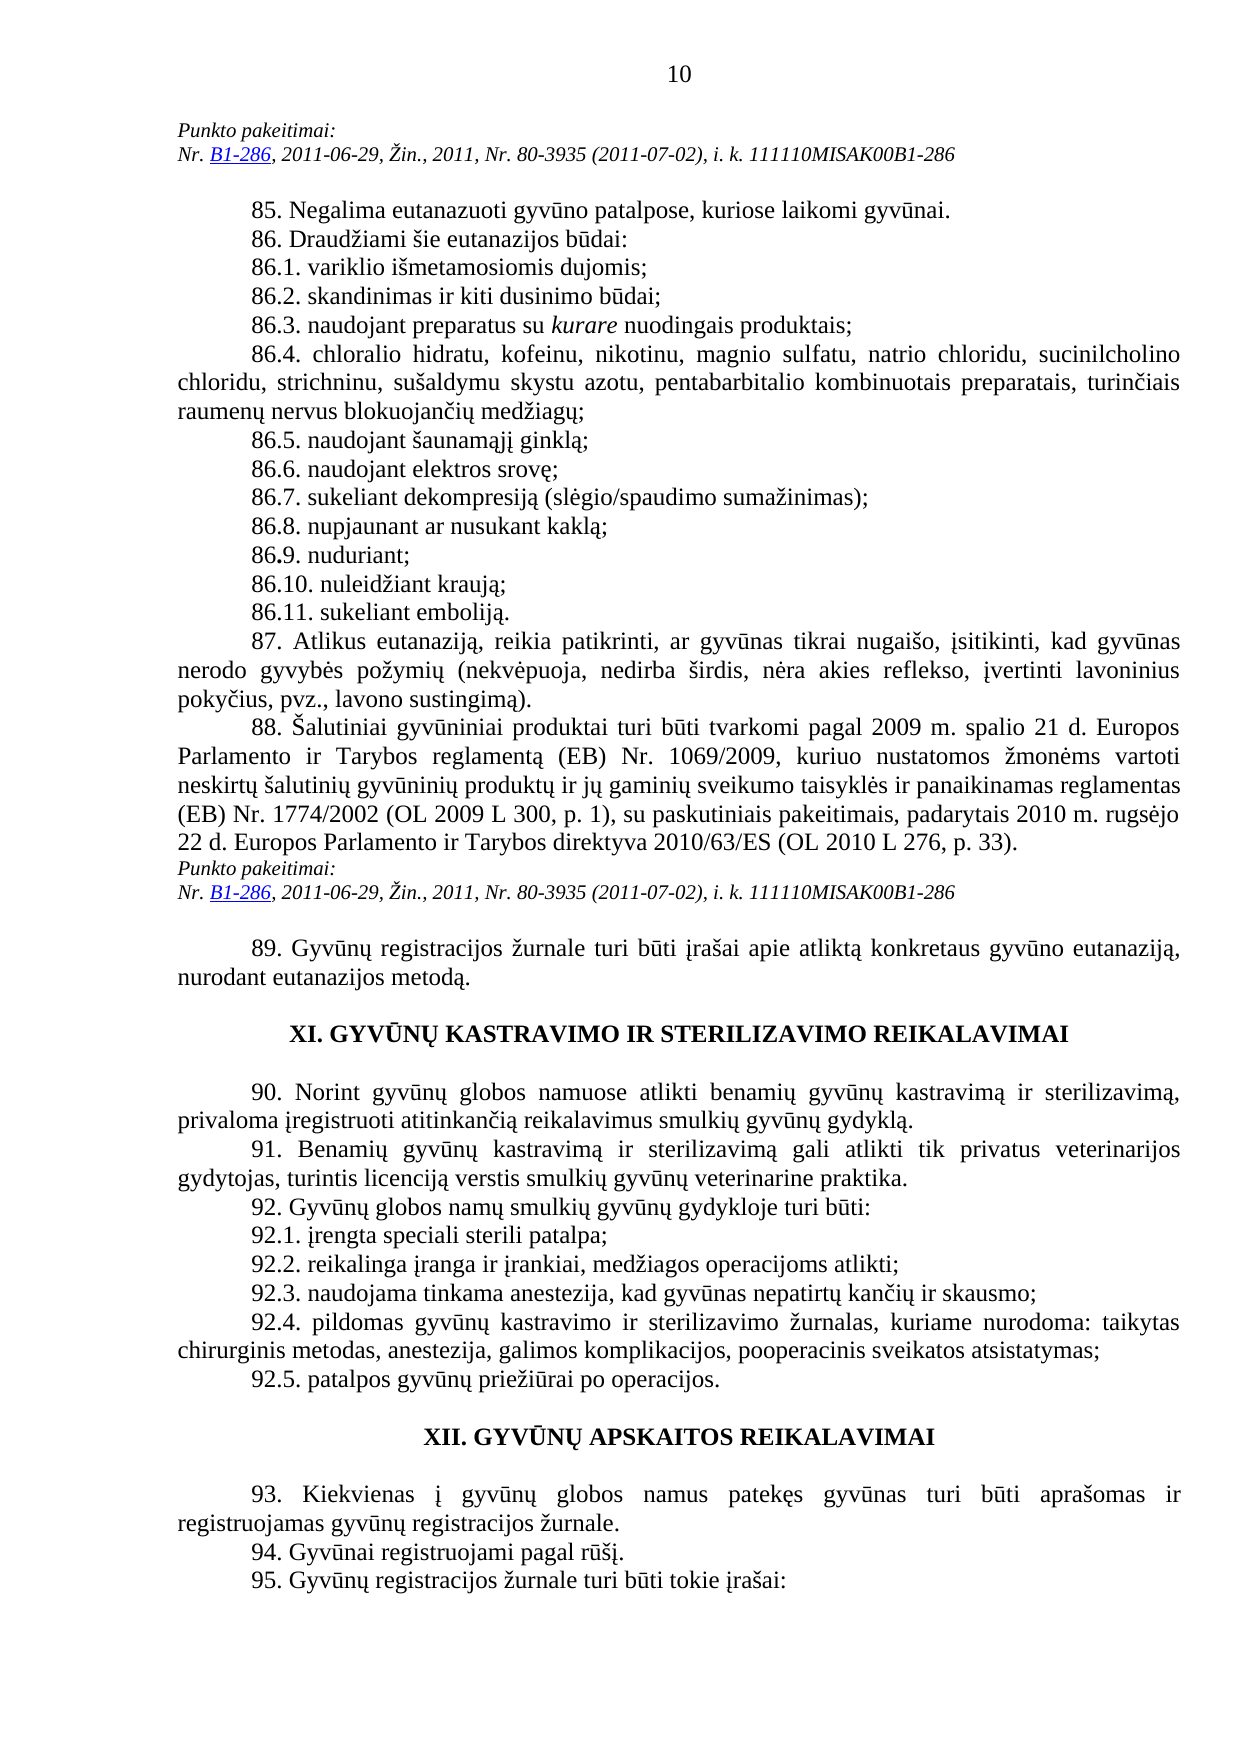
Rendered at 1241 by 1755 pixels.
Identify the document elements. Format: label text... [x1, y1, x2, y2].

text 86.9. nuduriant; [177, 540, 1181, 569]
text Nr. B1-286, 2011-06-29, Žin., 2011, Nr. 80-3935 (2011-07-02), i. k. 111110MISAK00B1-286 [177, 880, 1181, 904]
text Punkto pakeitimai: [177, 118, 1181, 142]
text 92.5. patalpos gyvūnų priežiūrai po operacijos. [177, 1364, 1181, 1393]
text 86.4. chloralio hidratu, kofeinu, nikotinu, magnio sulfatu, natrio chloridu, sucinilcholino chloridu, strichninu, sušaldymu skystu azotu, pentabarbitalio kombinuotais preparatais, turinčiais raumenų nervus blokuojančių medžiagų; [177, 339, 1181, 425]
text 86.8. nupjaunant ar nusukant kaklą; [177, 511, 1181, 540]
text 91. Benamių gyvūnų kastravimą ir sterilizavimą gali atlikti tik privatus veterinarijos gydytojas, turintis licenciją verstis smulkių gyvūnų veterinarine praktika. [177, 1134, 1181, 1192]
text 93. Kiekvienas į gyvūnų globos namus patekęs gyvūnas turi būti aprašomas ir registruojamas gyvūnų registracijos žurnale. [177, 1479, 1181, 1537]
text XII. GYVŪNŲ APSKAITOS REIKALAVIMAI [177, 1422, 1181, 1451]
text 95. Gyvūnų registracijos žurnale turi būti tokie įrašai: [177, 1566, 1181, 1594]
text 92.4. pildomas gyvūnų kastravimo ir sterilizavimo žurnalas, kuriame nurodoma: taikytas chirurginis metodas, anestezija, galimos komplikacijos, pooperacinis sveikatos atsistatymas; [177, 1307, 1181, 1364]
text Punkto pakeitimai: [177, 856, 1181, 880]
text 86.1. variklio išmetamosiomis dujomis; [177, 252, 1181, 281]
text 92.3. naudojama tinkama anestezija, kad gyvūnas nepatirtų kančių ir skausmo; [177, 1278, 1181, 1307]
text 92. Gyvūnų globos namų smulkių gyvūnų gydykloje turi būti: [177, 1192, 1181, 1221]
text 86.7. sukeliant dekompresiją (slėgio/spaudimo sumažinimas); [177, 482, 1181, 511]
text 88. Šalutiniai gyvūniniai produktai turi būti tvarkomi pagal 2009 m. spalio 21 d. Europos Parlamento ir Tarybos reglamentą (EB) Nr. 1069/2009, kuriuo nustatomos žmonėms vartoti neskirtų šalutinių gyvūninių produktų ir jų gaminių sveikumo taisyklės ir panaikinamas reglamentas (EB) Nr. 1774/2002 (OL 2009 L 300, p. 1), su paskutiniais pakeitimais, padarytais 2010 m. rugsėjo 22 d. Europos Parlamento ir Tarybos direktyva 2010/63/ES (OL 2010 L 276, p. 33). [177, 712, 1181, 856]
text 85. Negalima eutanazuoti gyvūno patalpose, kuriose laikomi gyvūnai. [177, 195, 1181, 224]
text XI. GYVŪNŲ KASTRAVIMO IR STERILIZAVIMO REIKALAVIMAI [177, 1019, 1181, 1048]
text 92.2. reikalinga įranga ir įrankiai, medžiagos operacijoms atlikti; [177, 1249, 1181, 1278]
text 90. Norint gyvūnų globos namuose atlikti benamių gyvūnų kastravimą ir sterilizavimą, privaloma įregistruoti atitinkančią reikalavimus smulkių gyvūnų gydyklą. [177, 1077, 1181, 1134]
text 86.10. nuleidžiant kraują; [177, 569, 1181, 597]
text 86.3. naudojant preparatus su kurare nuodingais produktais; [177, 310, 1181, 339]
text 87. Atlikus eutanaziją, reikia patikrinti, ar gyvūnas tikrai nugaišo, įsitikinti, kad gyvūnas nerodo gyvybės požymių (nekvėpuoja, nedirba širdis, nėra akies reflekso, įvertinti lavoninius pokyčius, pvz., lavono sustingimą). [177, 626, 1181, 712]
text 86.2. skandinimas ir kiti dusinimo būdai; [177, 281, 1181, 310]
text 86.11. sukeliant emboliją. [177, 597, 1181, 626]
text 86.5. naudojant šaunamąjį ginklą; [177, 425, 1181, 454]
text 92.1. įrengta speciali sterili patalpa; [177, 1221, 1181, 1249]
text Nr. B1-286, 2011-06-29, Žin., 2011, Nr. 80-3935 (2011-07-02), i. k. 111110MISAK00B1-286 [177, 142, 1181, 166]
text 86.6. naudojant elektros srovę; [177, 454, 1181, 482]
text 86. Draudžiami šie eutanazijos būdai: [177, 224, 1181, 252]
text 94. Gyvūnai registruojami pagal rūšį. [177, 1537, 1181, 1566]
text 89. Gyvūnų registracijos žurnale turi būti įrašai apie atliktą konkretaus gyvūno eutanaziją, nurodant eutanazijos metodą. [177, 933, 1181, 991]
